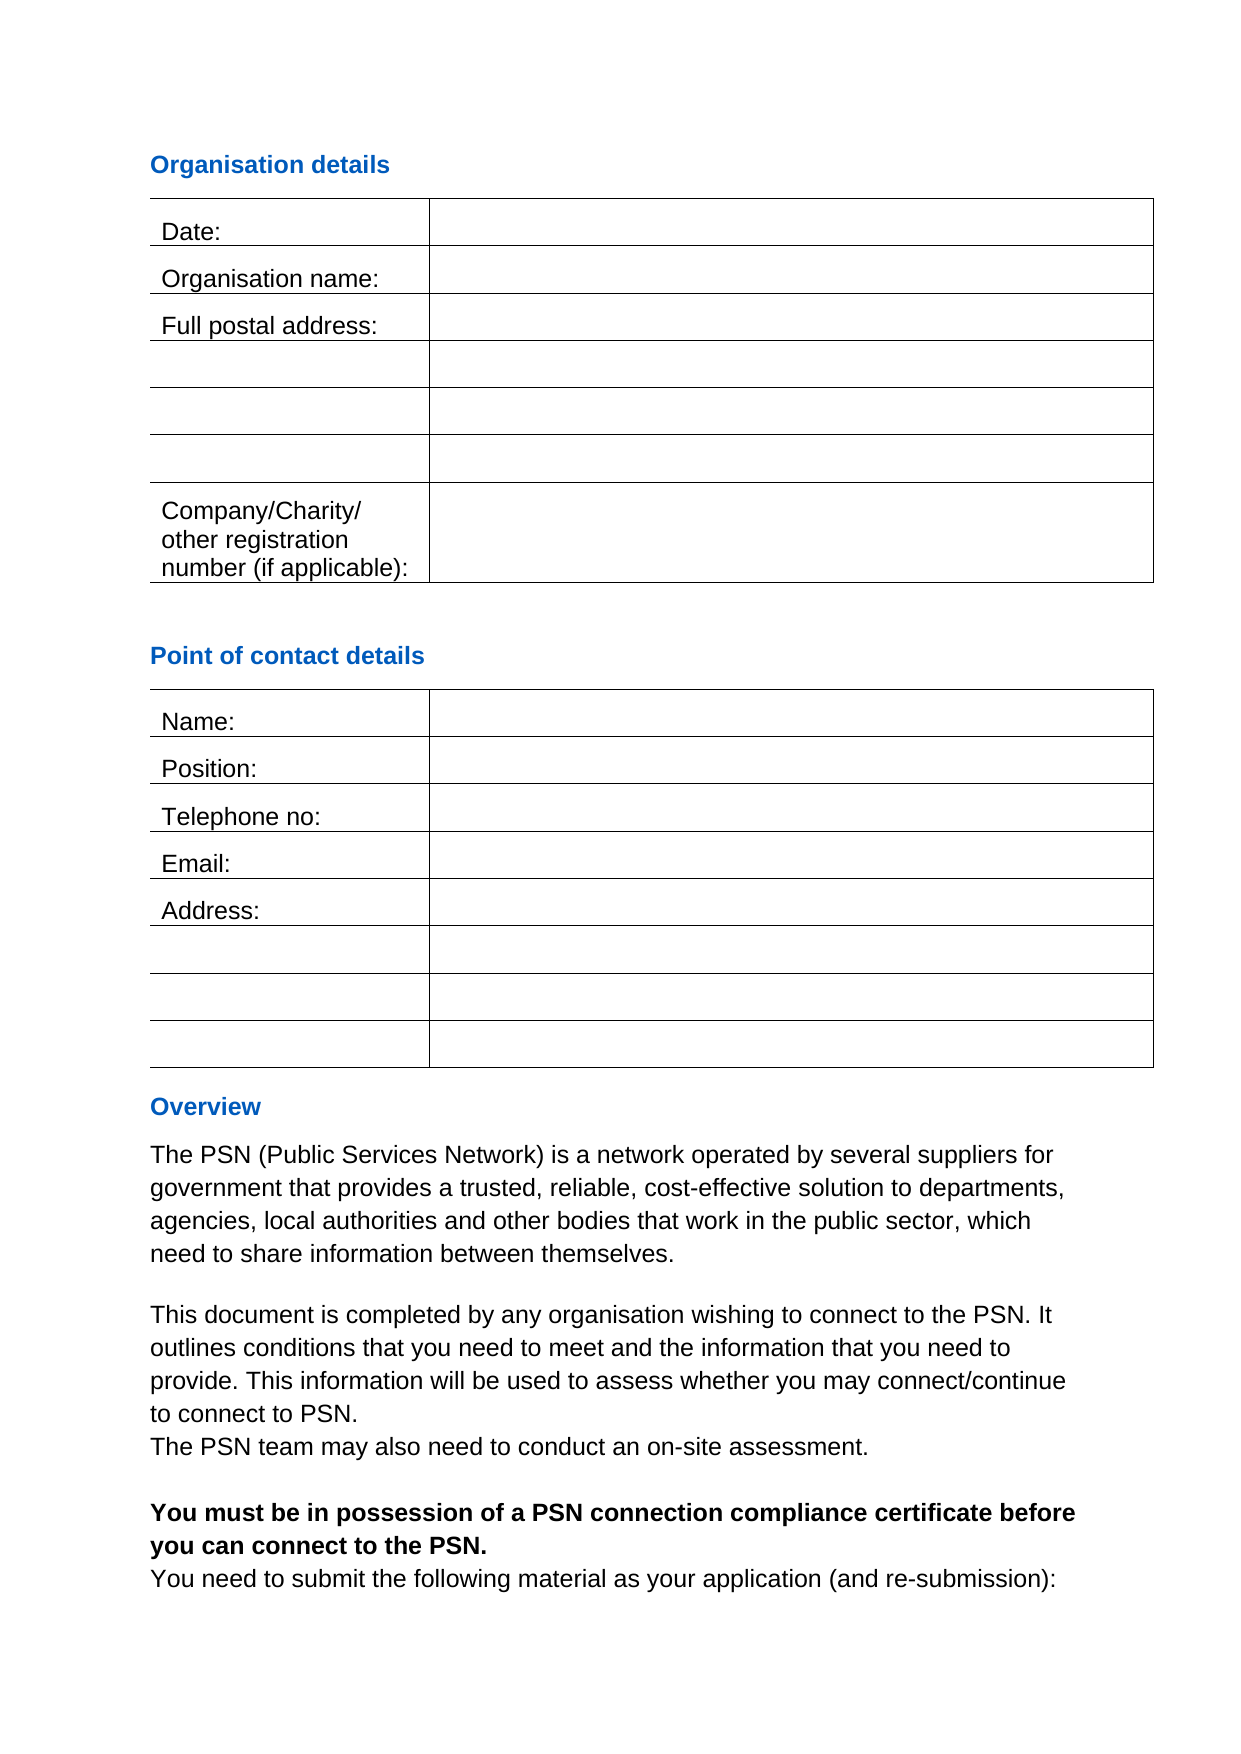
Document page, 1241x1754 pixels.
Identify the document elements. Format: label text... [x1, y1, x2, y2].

text This document is completed by any organisation wishing to connect to the PSN. It outlines conditions that you need to meet and the information that you need to provide. This information will be used to assess whether you may connect/continue to connect to PSN. [150, 1300, 1090, 1427]
table_cell Company/Charity/other registration number (if applicable): [150, 483, 429, 582]
table_cell [430, 246, 1153, 292]
table_cell [150, 926, 429, 972]
text Overview [150, 1092, 1090, 1121]
table_header Name: [150, 690, 429, 736]
table_cell [430, 341, 1153, 387]
text The PSN team may also need to conduct an on-site assessment. [150, 1432, 1090, 1461]
table_cell Address: [150, 879, 429, 925]
text Point of contact details [150, 641, 1090, 669]
text The PSN (Public Services Network) is a network operated by several suppliers for government that provides a trusted, reliable, cost-effective solution to departments, agencies, local authorities and other bodies that work in the public sector, which need to share information between themselves. [150, 1140, 1090, 1268]
table_cell [150, 388, 429, 434]
table_cell [430, 1021, 1153, 1067]
table_cell [430, 435, 1153, 482]
table_cell [430, 388, 1153, 434]
table_cell [430, 737, 1153, 783]
table_header [430, 690, 1153, 736]
table_cell [430, 832, 1153, 878]
text You must be in possession of a PSN connection compliance certificate before you can connect to the PSN. [150, 1498, 1090, 1559]
table_cell Telephone no: [150, 784, 429, 831]
table_cell [150, 974, 429, 1020]
table_header [430, 199, 1153, 245]
table_cell Position: [150, 737, 429, 783]
table_cell Full postal address: [150, 294, 429, 340]
table_cell [430, 784, 1153, 831]
text You need to submit the following material as your application (and re-submission): [150, 1564, 1090, 1593]
table_header Date: [150, 199, 429, 245]
table_cell [430, 879, 1153, 925]
text Organisation details [150, 150, 1090, 179]
table_cell [150, 435, 429, 482]
table_cell [430, 926, 1153, 972]
table_cell [430, 483, 1153, 582]
table_cell [150, 341, 429, 387]
table_cell [150, 1021, 429, 1067]
table_cell [430, 294, 1153, 340]
table_cell Email: [150, 832, 429, 878]
table_cell Organisation name: [150, 246, 429, 292]
table_cell [430, 974, 1153, 1020]
